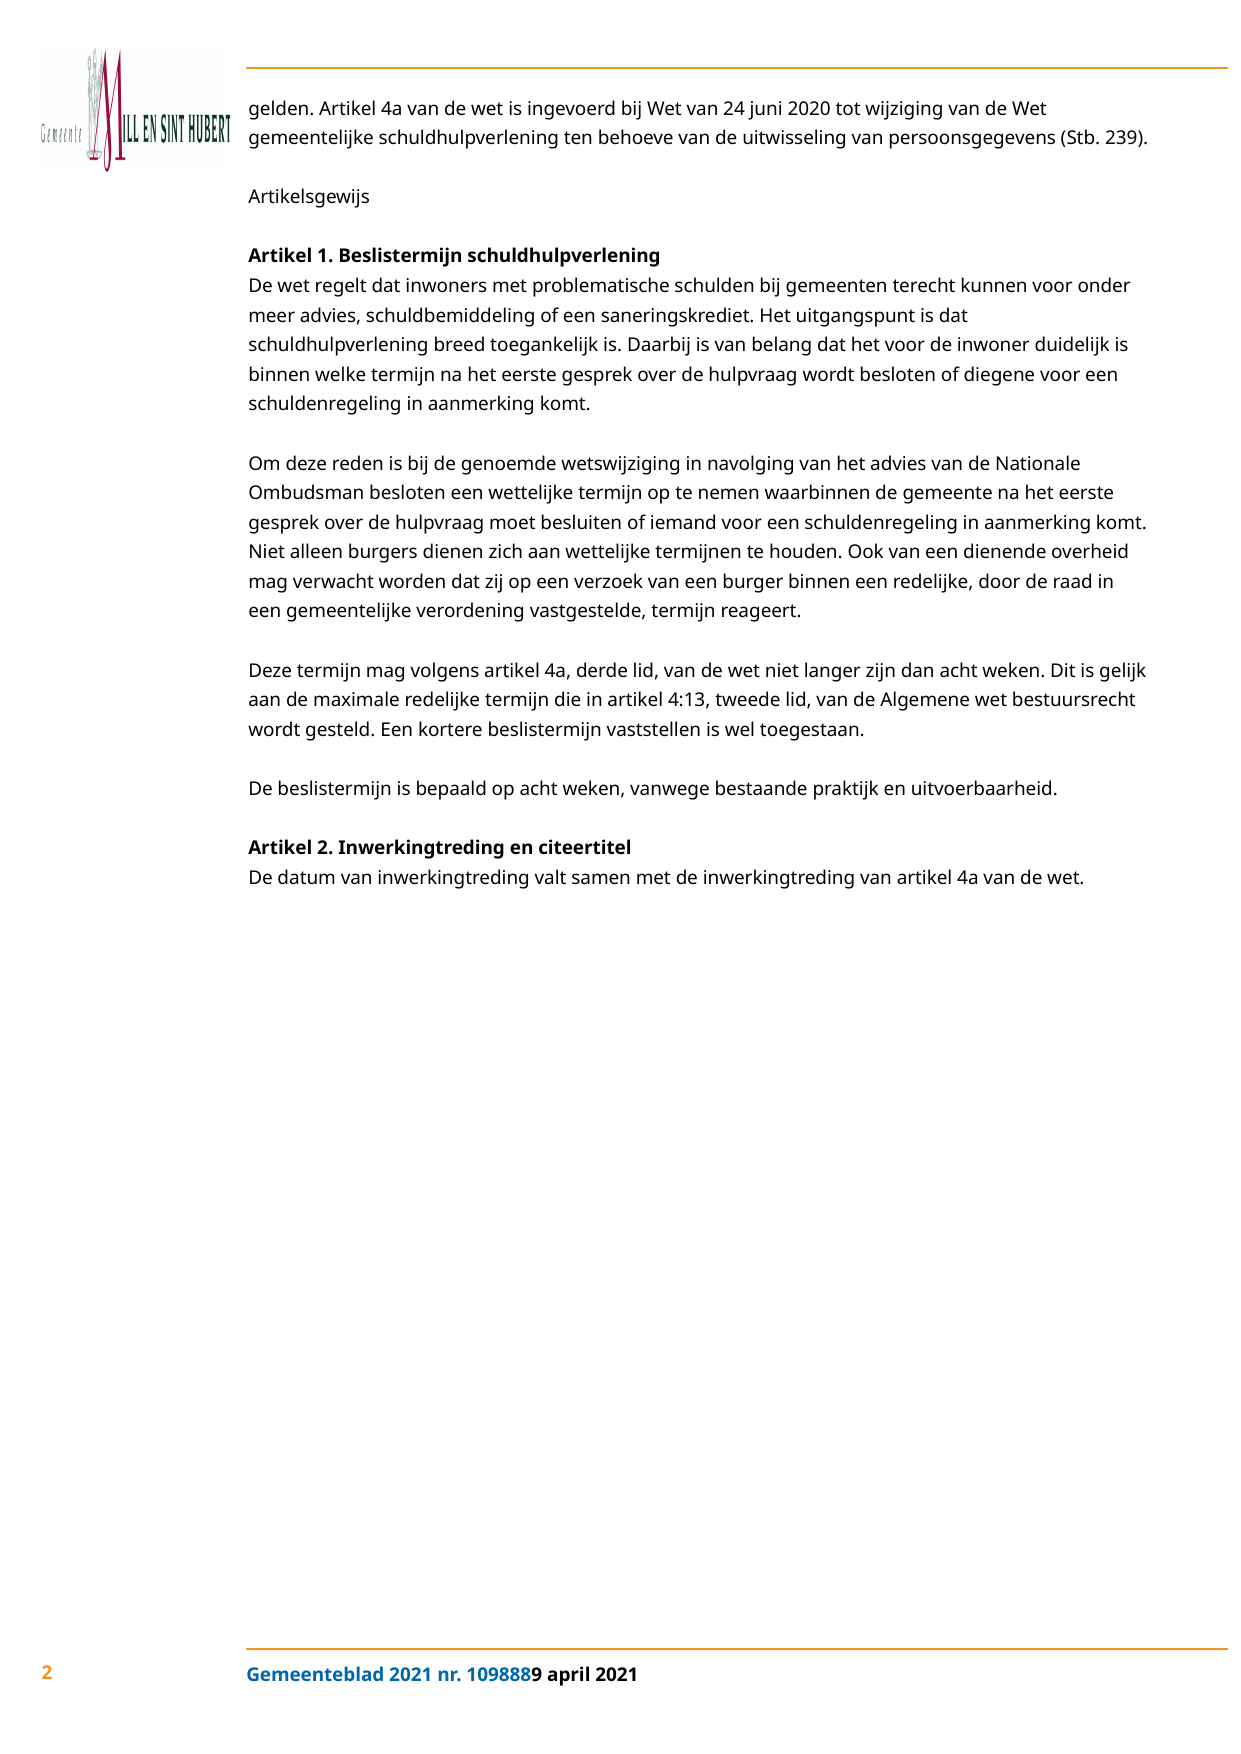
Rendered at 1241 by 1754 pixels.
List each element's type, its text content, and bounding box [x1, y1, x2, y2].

picture [41, 47, 231, 172]
text De wet regelt dat inwoners met problematische schulden bij gemeenten terecht kunnen voor onder meer advies, schuldbemiddeling of een saneringskrediet. Het uitgangspunt is dat schuldhulpverlening breed toegankelijk is. Daarbij is van belang dat het voor de inwoner duidelijk is binnen welke termijn na het eerste gesprek over de hulpvraag wordt besloten of diegene voor een schuldenregeling in aanmerking komt. [248, 272, 1152, 416]
text Artikel 2. Inwerkingtreding en citeertitel [248, 834, 1152, 860]
text Om deze reden is bij de genoemde wetswijziging in navolging van het advies van de Nationale Ombudsman besloten een wettelijke termijn op te nemen waarbinnen de gemeente na het eerste gesprek over de hulpvraag moet besluiten of iemand voor een schuldenregeling in aanmerking komt. Niet alleen burgers dienen zich aan wettelijke termijnen te houden. Ook van een dienende overheid mag verwacht worden dat zij op een verzoek van een burger binnen een redelijke, door de raad in een gemeentelijke verordening vastgestelde, termijn reageert. [248, 450, 1152, 623]
text Artikel 1. Beslistermijn schuldhulpverlening [248, 243, 1152, 268]
text De beslistermijn is bepaald op acht weken, vanwege bestaande praktijk en uitvoerbaarheid. [248, 775, 1152, 801]
text Artikelsgewijs [248, 183, 1152, 209]
text Deze termijn mag volgens artikel 4a, derde lid, van de wet niet langer zijn dan acht weken. Dit is gelijk aan de maximale redelijke termijn die in artikel 4:13, tweede lid, van de Algemene wet bestuursrecht wordt gesteld. Een kortere beslistermijn vaststellen is wel toegestaan. [248, 657, 1152, 742]
text gelden. Artikel 4a van de wet is ingevoerd bij Wet van 24 juni 2020 tot wijziging van de Wet gemeentelijke schuldhulpverlening ten behoeve van de uitwisseling van persoonsgegevens (Stb. 239). [248, 95, 1152, 150]
text De datum van inwerkingtreding valt samen met de inwerkingtreding van artikel 4a van de wet. [248, 864, 1152, 890]
